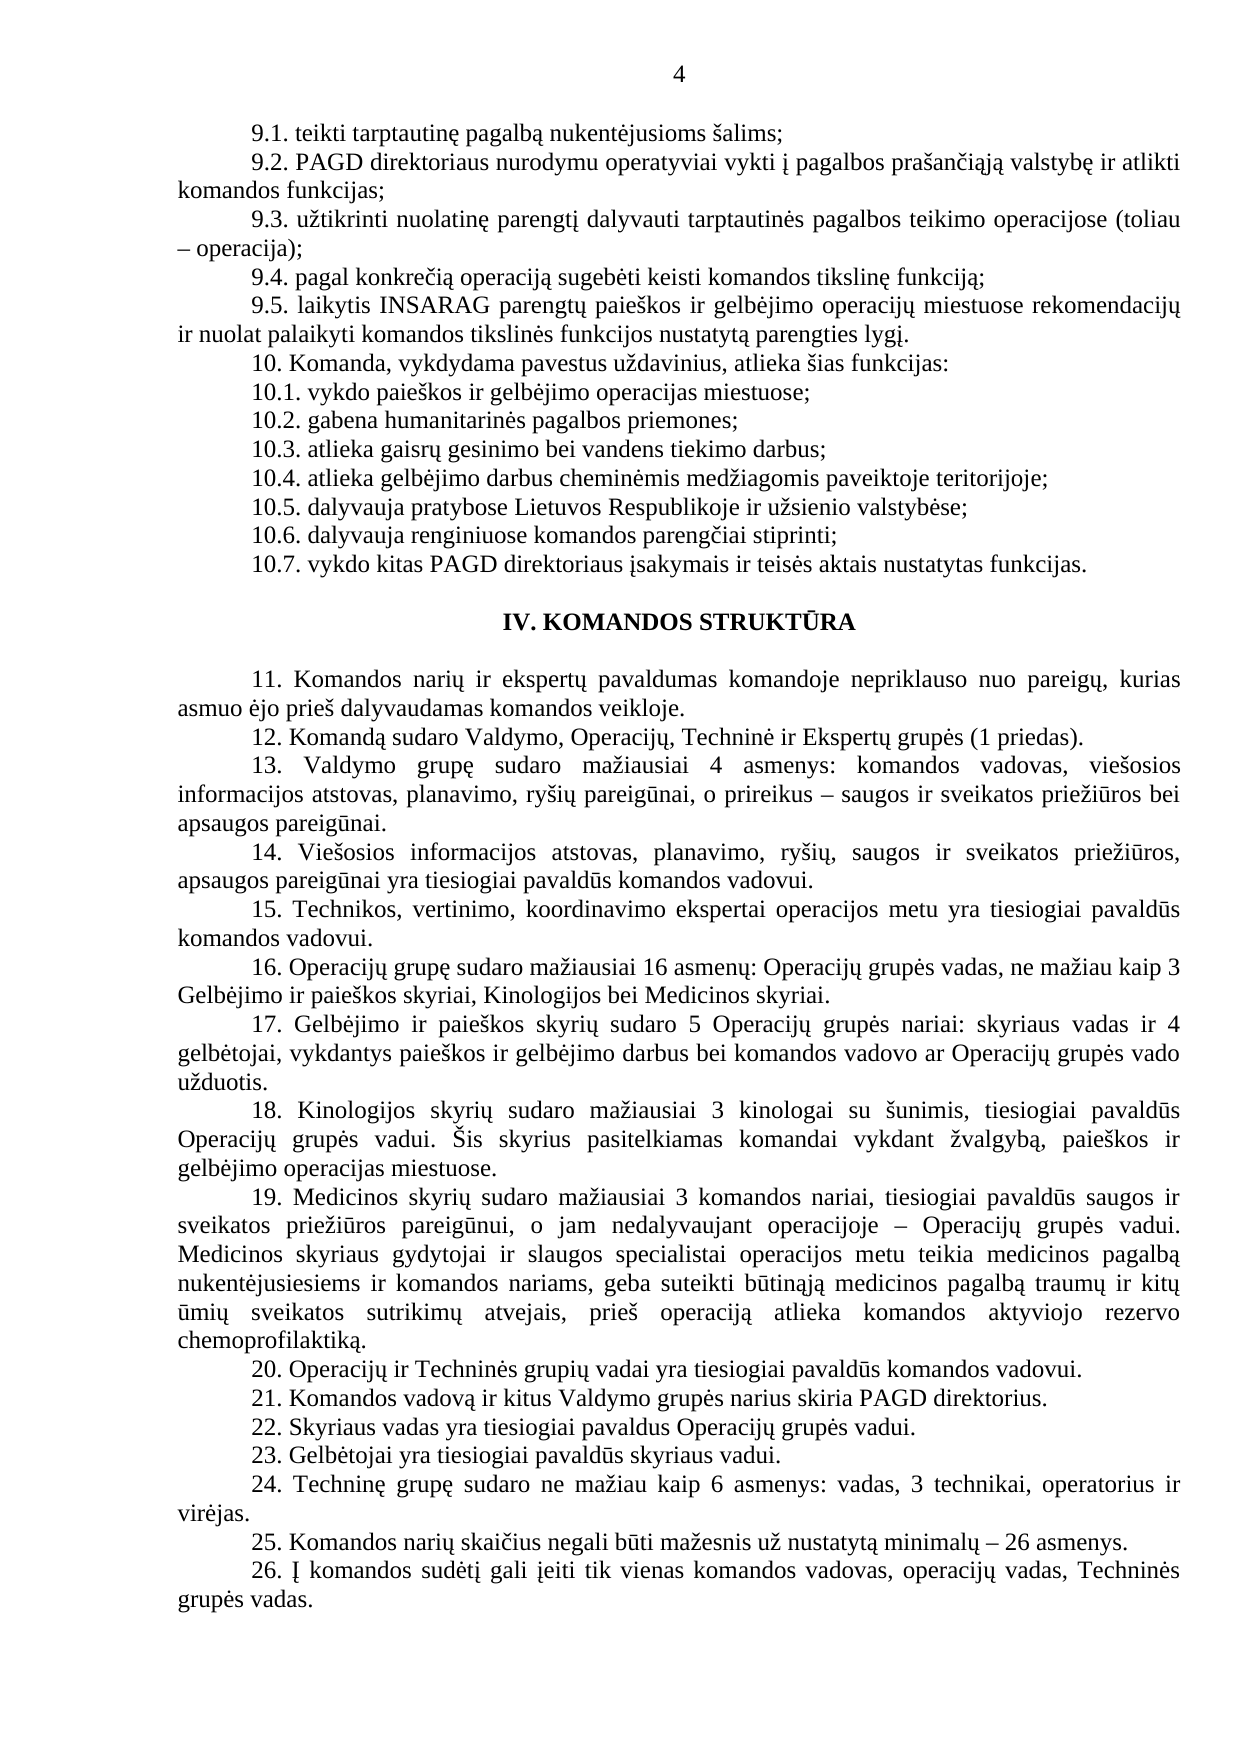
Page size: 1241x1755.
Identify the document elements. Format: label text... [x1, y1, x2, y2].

text 18. Kinologijos skyrių sudaro mažiausiai 3 kinologai su šunimis, tiesiogiai pavaldūs Operacijų grupės vadui. Šis skyrius pasitelkiamas komandai vykdant žvalgybą, paieškos ir gelbėjimo operacijas miestuose. [177, 1096, 1181, 1182]
text 19. Medicinos skyrių sudaro mažiausiai 3 komandos nariai, tiesiogiai pavaldūs saugos ir sveikatos priežiūros pareigūnui, o jam nedalyvaujant operacijoje – Operacijų grupės vadui. Medicinos skyriaus gydytojai ir slaugos specialistai operacijos metu teikia medicinos pagalbą nukentėjusiesiems ir komandos nariams, geba suteikti būtinąją medicinos pagalbą traumų ir kitų ūmių sveikatos sutrikimų atvejais, prieš operaciją atlieka komandos aktyviojo rezervo chemoprofilaktiką. [177, 1182, 1181, 1354]
text 15. Technikos, vertinimo, koordinavimo ekspertai operacijos metu yra tiesiogiai pavaldūs komandos vadovui. [177, 894, 1181, 952]
text 24. Techninę grupę sudaro ne mažiau kaip 6 asmenys: vadas, 3 technikai, operatorius ir virėjas. [177, 1469, 1181, 1527]
text 9.5. laikytis INSARAG parengtų paieškos ir gelbėjimo operacijų miestuose rekomendacijų ir nuolat palaikyti komandos tikslinės funkcijos nustatytą parengties lygį. [177, 291, 1181, 348]
text 16. Operacijų grupę sudaro mažiausiai 16 asmenų: Operacijų grupės vadas, ne mažiau kaip 3 Gelbėjimo ir paieškos skyriai, Kinologijos bei Medicinos skyriai. [177, 952, 1181, 1009]
text 10. Komanda, vykdydama pavestus uždavinius, atlieka šias funkcijas: [177, 348, 1181, 377]
text 9.1. teikti tarptautinę pagalbą nukentėjusioms šalims; [177, 118, 1181, 147]
text 9.3. užtikrinti nuolatinę parengtį dalyvauti tarptautinės pagalbos teikimo operacijose (toliau – operacija); [177, 204, 1181, 262]
text 22. Skyriaus vadas yra tiesiogiai pavaldus Operacijų grupės vadui. [177, 1412, 1181, 1441]
text 17. Gelbėjimo ir paieškos skyrių sudaro 5 Operacijų grupės nariai: skyriaus vadas ir 4 gelbėtojai, vykdantys paieškos ir gelbėjimo darbus bei komandos vadovo ar Operacijų grupės vado užduotis. [177, 1009, 1181, 1096]
text 10.4. atlieka gelbėjimo darbus cheminėmis medžiagomis paveiktoje teritorijoje; [177, 463, 1181, 492]
text 14. Viešosios informacijos atstovas, planavimo, ryšių, saugos ir sveikatos priežiūros, apsaugos pareigūnai yra tiesiogiai pavaldūs komandos vadovui. [177, 837, 1181, 894]
text 23. Gelbėtojai yra tiesiogiai pavaldūs skyriaus vadui. [177, 1441, 1181, 1469]
text 12. Komandą sudaro Valdymo, Operacijų, Techninė ir Ekspertų grupės (1 priedas). [177, 722, 1181, 751]
text 10.1. vykdo paieškos ir gelbėjimo operacijas miestuose; [177, 377, 1181, 406]
text IV. KOMANDOS STRUKTŪRA [177, 607, 1181, 636]
text 10.6. dalyvauja renginiuose komandos parengčiai stiprinti; [177, 521, 1181, 549]
text 10.7. vykdo kitas PAGD direktoriaus įsakymais ir teisės aktais nustatytas funkcijas. [177, 549, 1181, 578]
text 9.4. pagal konkrečią operaciją sugebėti keisti komandos tikslinę funkciją; [177, 262, 1181, 291]
text 10.5. dalyvauja pratybose Lietuvos Respublikoje ir užsienio valstybėse; [177, 492, 1181, 521]
text 10.2. gabena humanitarinės pagalbos priemones; [177, 406, 1181, 434]
text 26. Į komandos sudėtį gali įeiti tik vienas komandos vadovas, operacijų vadas, Techninės grupės vadas. [177, 1556, 1181, 1613]
text 20. Operacijų ir Techninės grupių vadai yra tiesiogiai pavaldūs komandos vadovui. [177, 1354, 1181, 1383]
text 9.2. PAGD direktoriaus nurodymu operatyviai vykti į pagalbos prašančiąją valstybę ir atlikti komandos funkcijas; [177, 147, 1181, 204]
text 21. Komandos vadovą ir kitus Valdymo grupės narius skiria PAGD direktorius. [177, 1383, 1181, 1412]
text 11. Komandos narių ir ekspertų pavaldumas komandoje nepriklauso nuo pareigų, kurias asmuo ėjo prieš dalyvaudamas komandos veikloje. [177, 664, 1181, 722]
text 10.3. atlieka gaisrų gesinimo bei vandens tiekimo darbus; [177, 434, 1181, 463]
text 13. Valdymo grupę sudaro mažiausiai 4 asmenys: komandos vadovas, viešosios informacijos atstovas, planavimo, ryšių pareigūnai, o prireikus – saugos ir sveikatos priežiūros bei apsaugos pareigūnai. [177, 751, 1181, 837]
text 25. Komandos narių skaičius negali būti mažesnis už nustatytą minimalų – 26 asmenys. [177, 1527, 1181, 1556]
